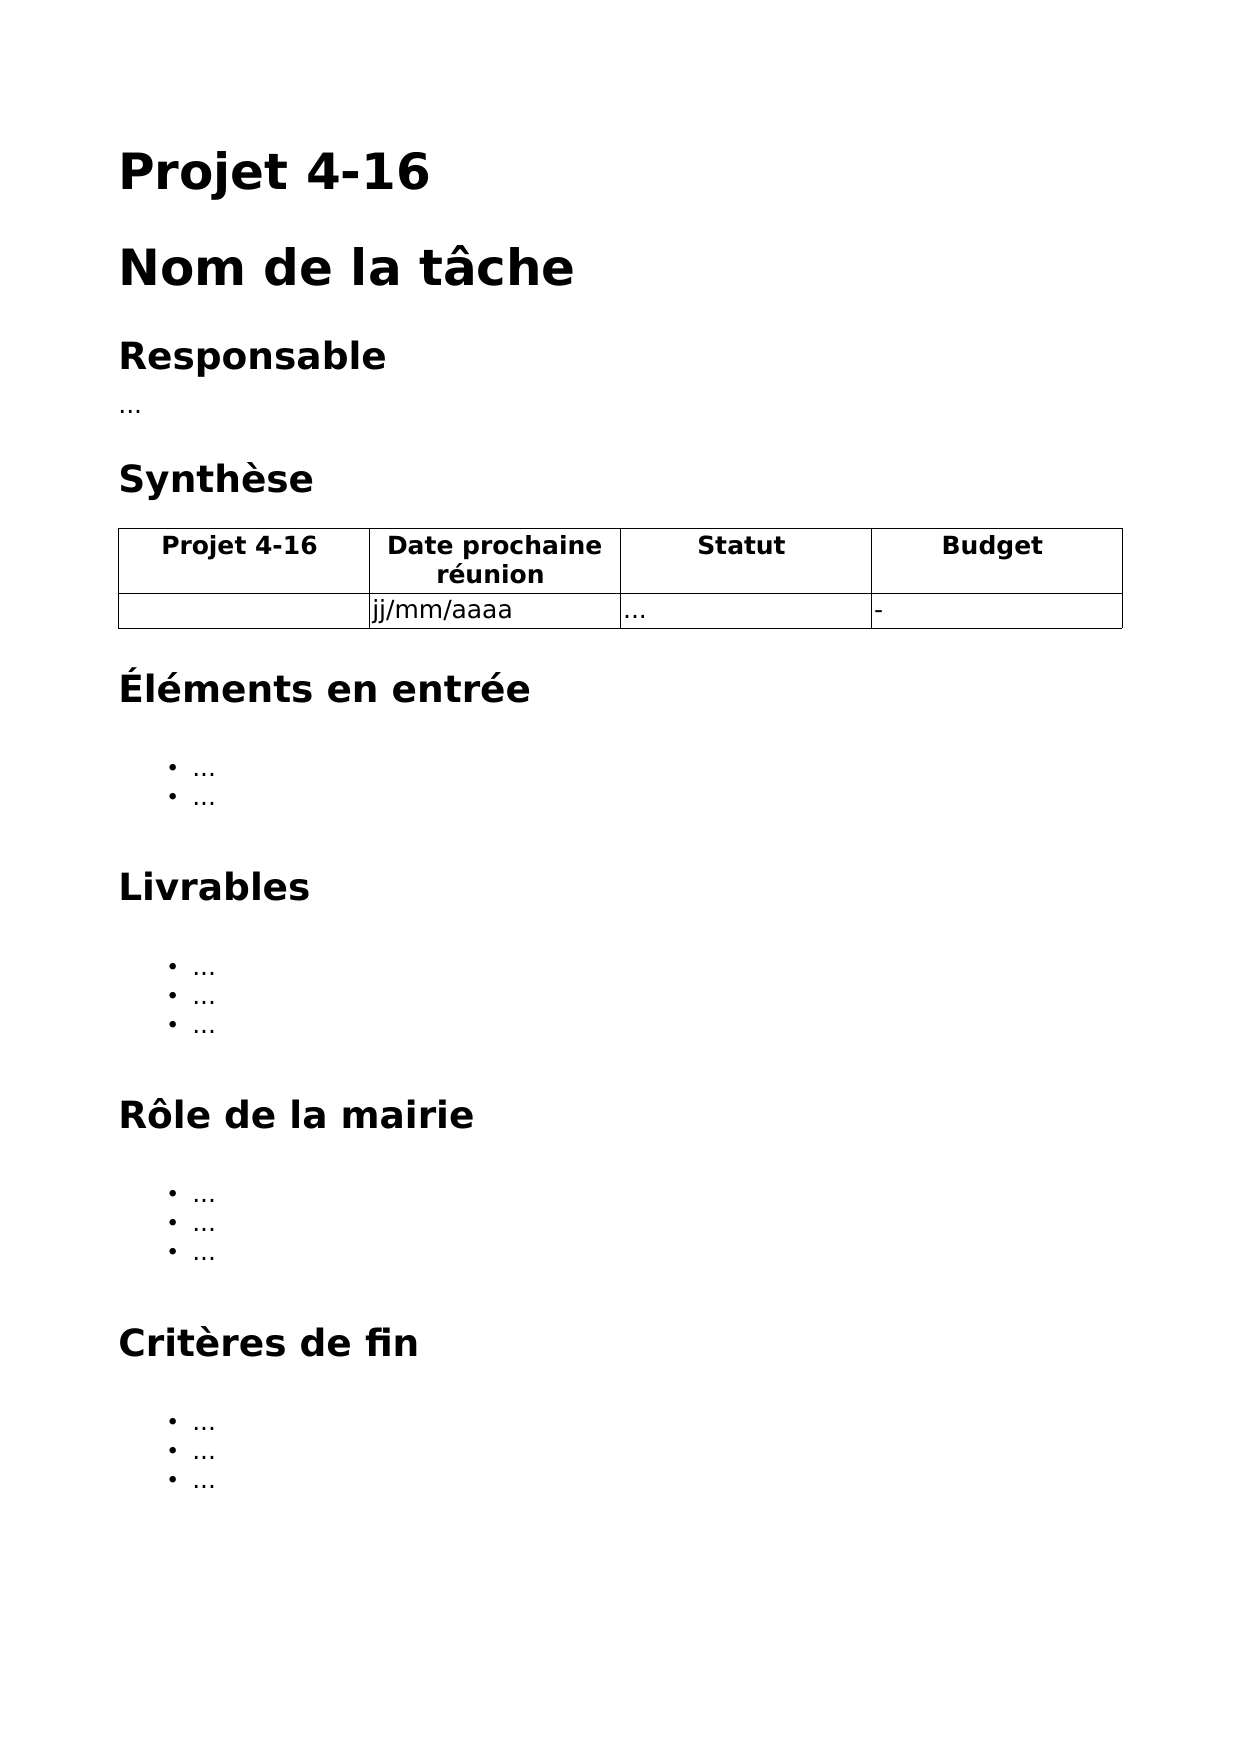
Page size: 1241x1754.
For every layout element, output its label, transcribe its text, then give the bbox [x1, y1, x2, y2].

table_cell - [872, 594, 1122, 628]
text ... [118, 391, 1122, 420]
table_header Projet 4-16 [119, 529, 369, 593]
subtitle Éléments en entrée [118, 668, 1122, 711]
list ... [177, 1208, 1122, 1238]
table_cell jj/mm/aaaa [370, 594, 620, 628]
list ... [177, 782, 1122, 812]
list ... [177, 1436, 1122, 1465]
list ... [177, 753, 1122, 782]
subtitle Projet 4-16 [118, 143, 1122, 201]
table_header Statut [621, 529, 871, 593]
table_header Date prochaine réunion [370, 529, 620, 593]
list ... [177, 1238, 1122, 1267]
subtitle Synthèse [118, 457, 1122, 501]
subtitle Responsable [118, 334, 1122, 378]
list ... [177, 981, 1122, 1010]
subtitle Nom de la tâche [118, 239, 1122, 297]
subtitle Critères de fin [118, 1321, 1122, 1365]
table_header Budget [872, 529, 1122, 593]
subtitle Livrables [118, 866, 1122, 910]
list ... [177, 1010, 1122, 1039]
list ... [177, 952, 1122, 981]
table_cell [119, 594, 369, 628]
list ... [177, 1407, 1122, 1436]
list ... [177, 1179, 1122, 1208]
table_cell ... [621, 594, 871, 628]
list ... [177, 1465, 1122, 1494]
subtitle Rôle de la mairie [118, 1094, 1122, 1137]
